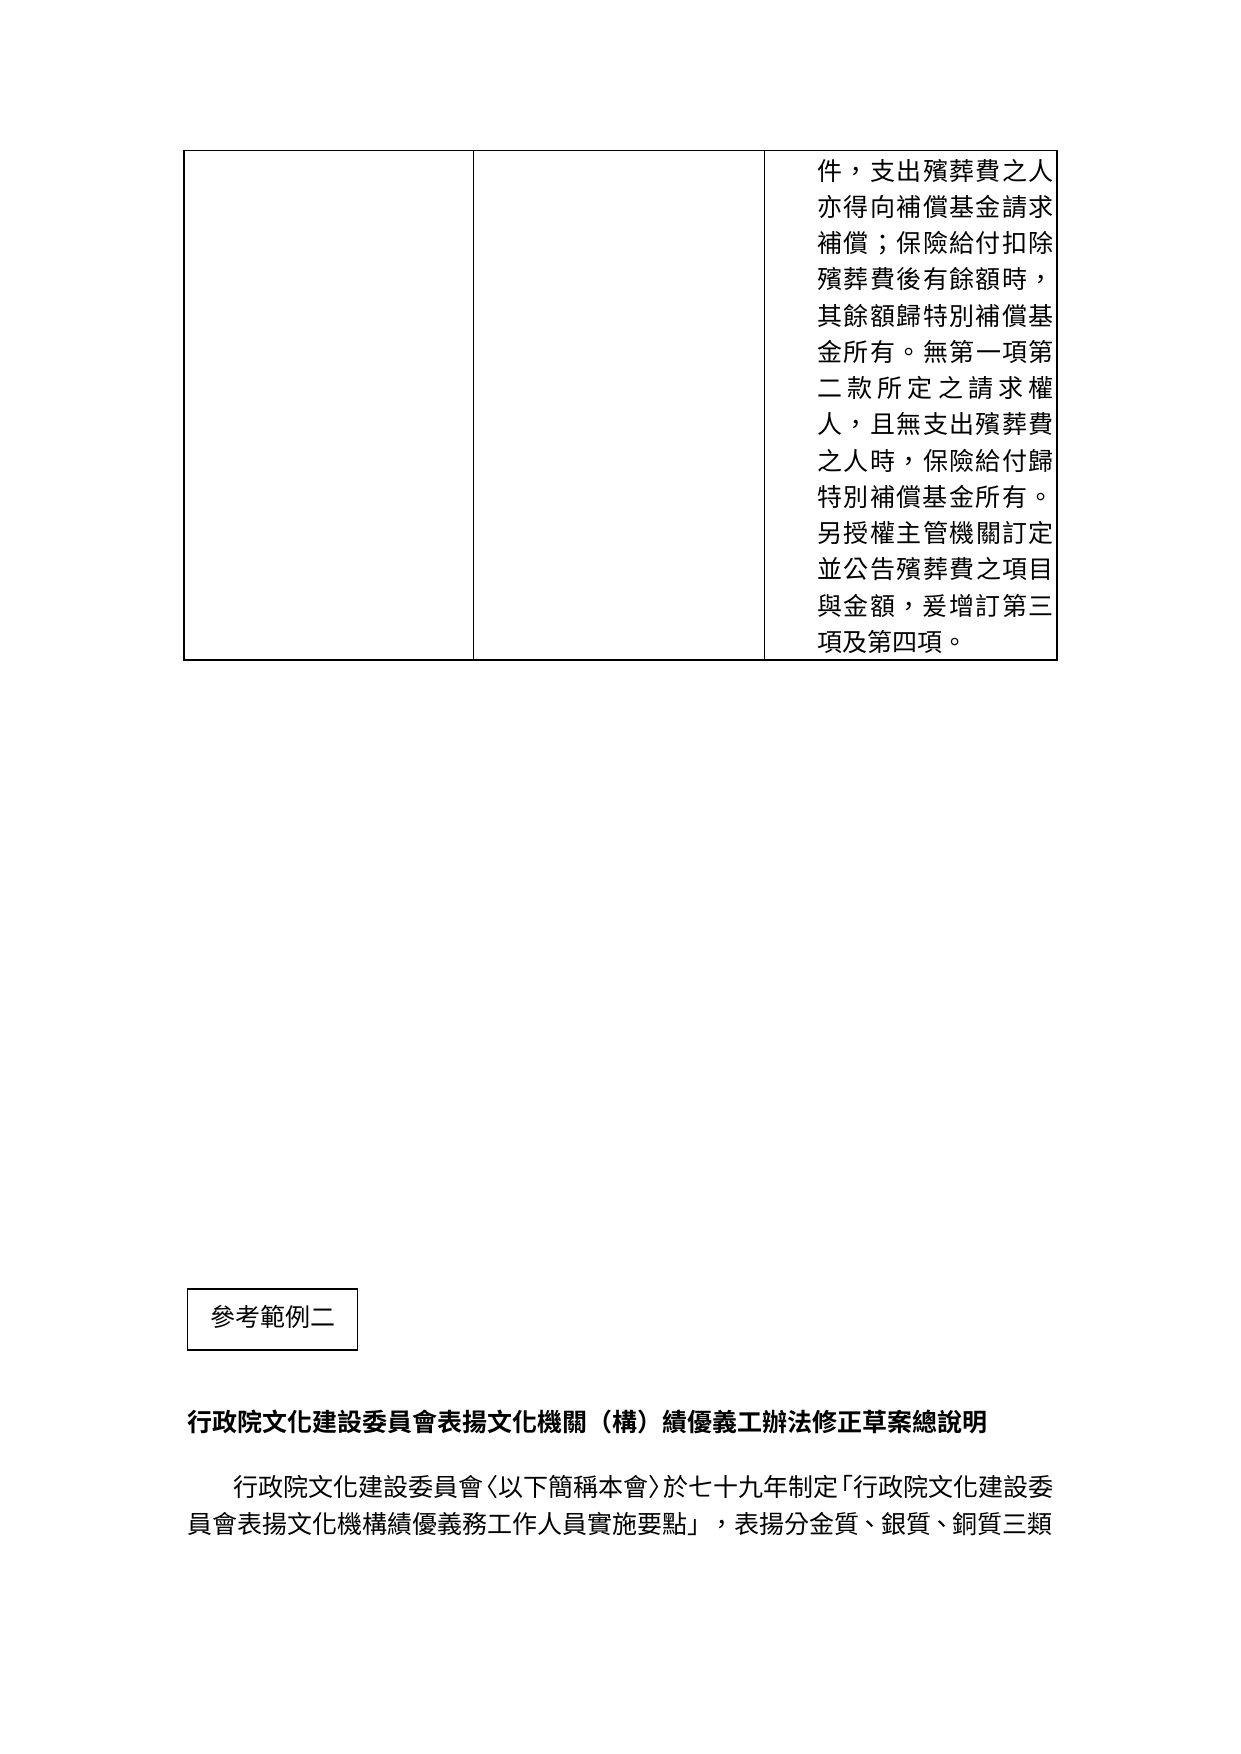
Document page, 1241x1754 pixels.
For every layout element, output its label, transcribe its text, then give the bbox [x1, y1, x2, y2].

text 行政院文化建設委員會表揚文化機關（構）績優義工辦法修正草案總說明 [187, 1402, 1053, 1439]
table_cell [474, 151, 764, 658]
table_cell 一、條次變更。 二、本法為責任保險，屬財產保險，為避免使用「受益人」一詞將造成概念上之混淆，且為明確界定請求權人之範圍，爰將序文「受益人」修正為「請求權人，指下列得向保險人請求保險給付或向特別補償基金請求補償之人」，以資明確。 三、本保險理賠案件極多，保險人因無完整調查權，由其確認請求權人身分、支出項目及金額頗為費時，如因延宕理賠造成請求權人權益受損，亦與本法第一條規定「迅速獲得基本保障」立法目的有違。故為使保險給付快速可行，並參酌保險業業者反應意見及理賠作業實務需要，關於請求權人之範圍及順位，參酌犯罪被害人保護法第六條規定，並兼顧民法第一百九十四條規定之利害關係人之權益，增訂第一項第二款規定。 四、為迅速辦理理賠手續，爰增訂第二項就同一順位之遺屬有數人時，分配保險給付或補償方式，以資明確。 五、查殯葬費為侵權行為損害賠償之範圍（民法第一百九十二條第一項），因此受害人死亡時，若無第一項第二款所定之請求權人，則為其支出殯葬費之人得向保險人請求給付，另向特別補償基金請求補償之案件，支出殯葬費之人亦得向補償基金請求補償；保險給付扣除殯葬費後有餘額時，其餘額歸特別補償基金所有。無第一項第二款所定之請求權人，且無支出殯葬費之人時，保險給付歸特別補償基金所有。另授權主管機關訂定並公告殯葬費之項目與金額，爰增訂第三項及第四項。 [765, 151, 1056, 658]
table_cell [185, 151, 473, 658]
text 行政院文化建設委員會〈以下簡稱本會〉於七十九年制定「行政院文化建設委員會表揚文化機構績優義務工作人員實施要點」，表揚分金質、銀質、銅質三類 [187, 1468, 1053, 1540]
text 參考範例二 [203, 1297, 342, 1334]
